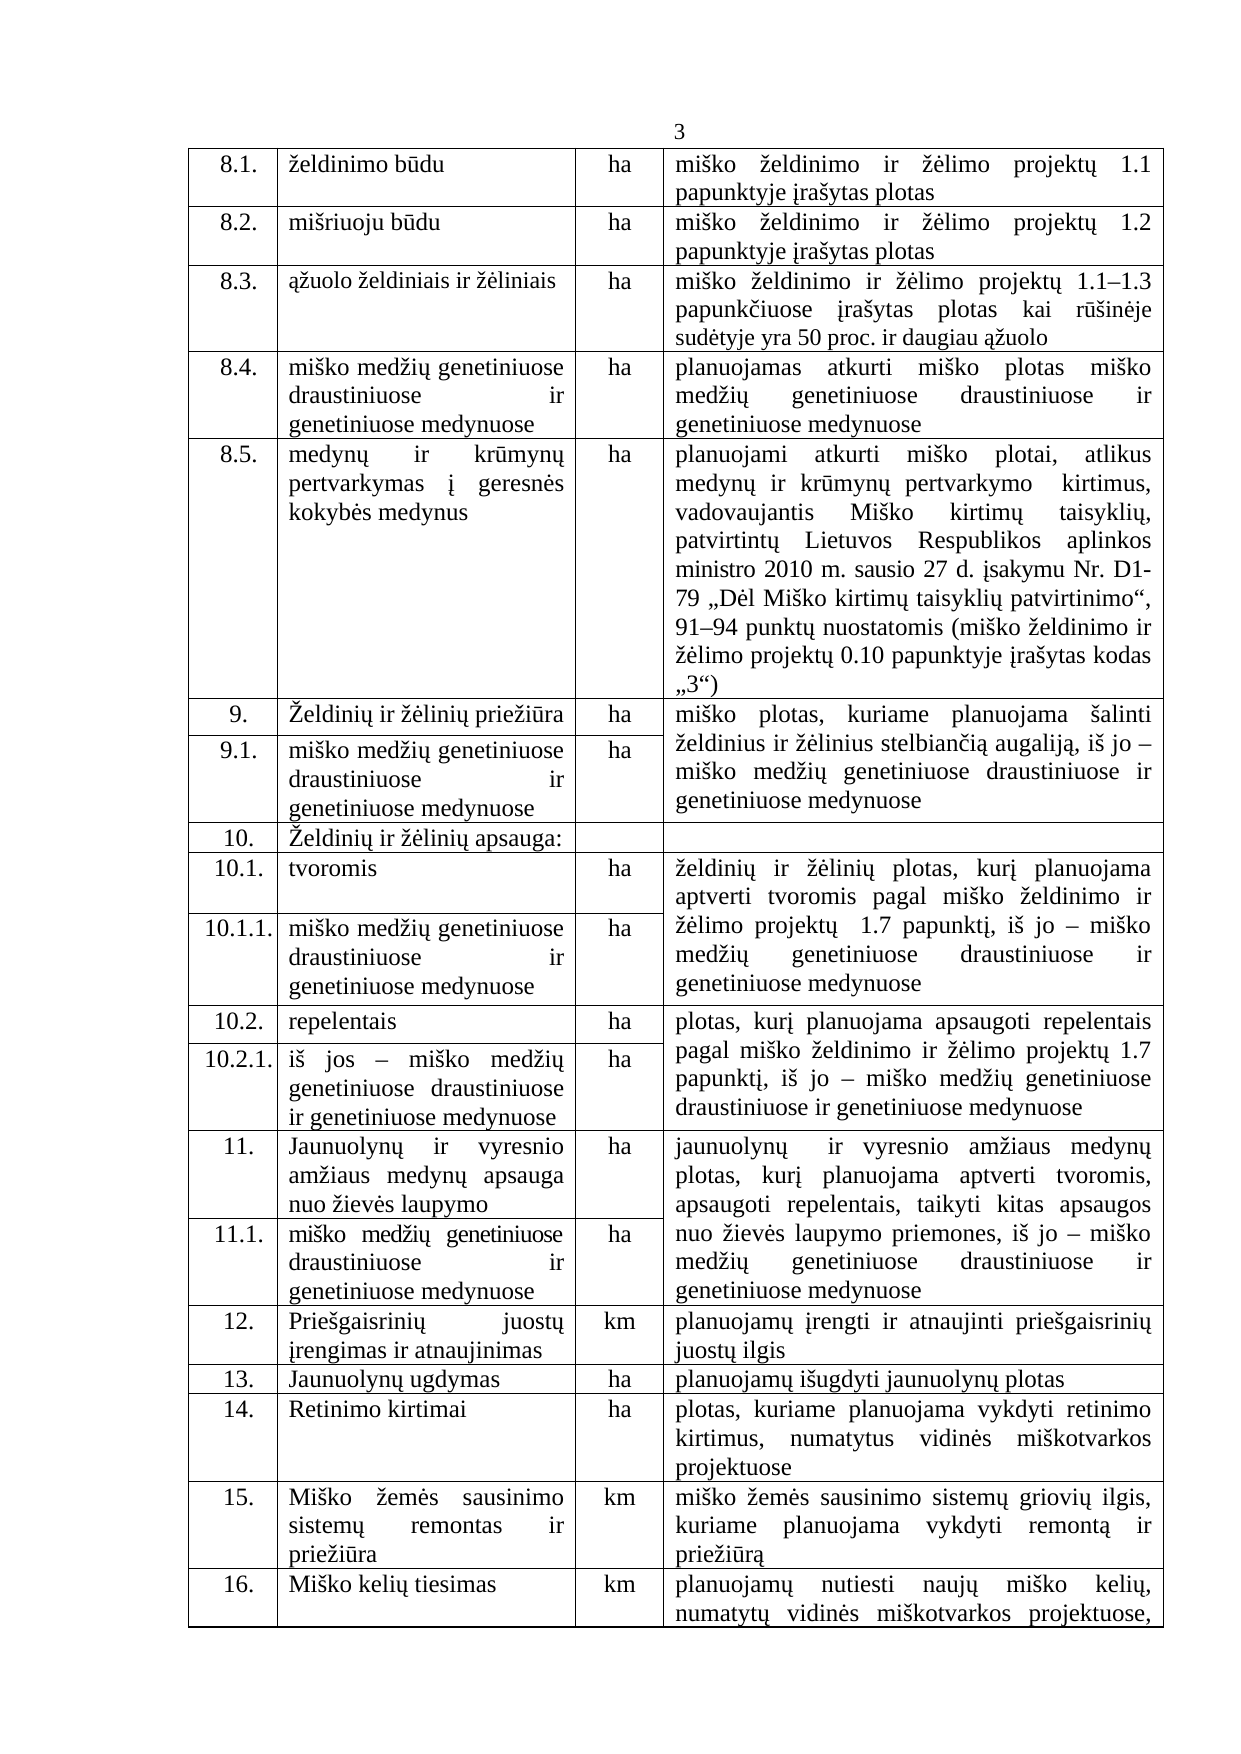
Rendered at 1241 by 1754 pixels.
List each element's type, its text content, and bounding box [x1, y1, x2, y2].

table_cell ha [576, 1131, 663, 1218]
table_cell želdinių ir žėlinių plotas, kurį planuojama aptverti tvoromis pagal miško želdinimo ir žėlimo projektų 1.7 papunktį, iš jo – miško medžių genetiniuose draustiniuose ir genetiniuose medynuose [664, 853, 1163, 1005]
table_cell 13. [189, 1365, 277, 1393]
table_cell ąžuolo želdiniais ir žėliniais [278, 266, 575, 351]
table_cell miško želdinimo ir žėlimo projektų 1.1 papunktyje įrašytas plotas [664, 149, 1163, 206]
table_cell Jaunuolynų ugdymas [278, 1365, 575, 1393]
table_cell repelentais [278, 1006, 575, 1043]
table_cell [664, 823, 1163, 852]
table_cell 8.2. [189, 207, 277, 265]
table_cell 16. [189, 1569, 277, 1626]
table_cell 8.1. [189, 149, 277, 206]
table_cell 10. [189, 823, 277, 852]
table_cell ha [576, 1365, 663, 1393]
table_cell km [576, 1482, 663, 1568]
table_cell 9.1. [189, 736, 277, 822]
table_cell ha [576, 439, 663, 698]
table_cell plotas, kuriame planuojama vykdyti retinimo kirtimus, numatytus vidinės miškotvarkos projektuose [664, 1394, 1163, 1481]
table_cell želdinimo būdu [278, 149, 575, 206]
table_cell miško medžių genetiniuose draustiniuose ir genetiniuose medynuose [278, 352, 575, 438]
table_cell 10.2.1. [189, 1044, 277, 1130]
table_cell 15. [189, 1482, 277, 1568]
table_cell iš jos – miško medžių genetiniuose draustiniuose ir genetiniuose medynuose [278, 1044, 575, 1130]
table_cell miško želdinimo ir žėlimo projektų 1.2 papunktyje įrašytas plotas [664, 207, 1163, 265]
table_cell ha [576, 352, 663, 438]
table_cell 8.3. [189, 266, 277, 351]
table_cell ha [576, 1044, 663, 1130]
table_cell km [576, 1569, 663, 1626]
table_cell planuojamų išugdyti jaunuolynų plotas [664, 1365, 1163, 1393]
table_cell jaunuolynų ir vyresnio amžiaus medynų plotas, kurį planuojama aptverti tvoromis, apsaugoti repelentais, taikyti kitas apsaugos nuo žievės laupymo priemones, iš jo – miško medžių genetiniuose draustiniuose ir genetiniuose medynuose [664, 1131, 1163, 1305]
table_cell Želdinių ir žėlinių apsauga: [278, 823, 575, 852]
table_cell miško plotas, kuriame planuojama šalinti želdinius ir žėlinius stelbiančią augaliją, iš jo – miško medžių genetiniuose draustiniuose ir genetiniuose medynuose [664, 699, 1163, 822]
table_cell miško medžių genetiniuose draustiniuose ir genetiniuose medynuose [278, 1219, 575, 1305]
table_cell planuojamų nutiesti naujų miško kelių, numatytų vidinės miškotvarkos projektuose, [664, 1569, 1163, 1626]
table_cell planuojamas atkurti miško plotas miško medžių genetiniuose draustiniuose ir genetiniuose medynuose [664, 352, 1163, 438]
table_cell planuojami atkurti miško plotai, atlikus medynų ir krūmynų pertvarkymo kirtimus, vadovaujantis Miško kirtimų taisyklių, patvirtintų Lietuvos Respublikos aplinkos ministro 2010 m. sausio 27 d. įsakymu Nr. D1-79 „Dėl Miško kirtimų taisyklių patvirtinimo“, 91–94 punktų nuostatomis (miško želdinimo ir žėlimo projektų 0.10 papunktyje įrašytas kodas „3“) [664, 439, 1163, 698]
table_cell ha [576, 1394, 663, 1481]
table_cell 10.1. [189, 853, 277, 912]
table_cell tvoromis [278, 853, 575, 912]
table_cell ha [576, 699, 663, 734]
table_cell medynų ir krūmynų pertvarkymas į geresnės kokybės medynus [278, 439, 575, 698]
table_cell Želdinių ir žėlinių priežiūra [278, 699, 575, 734]
table_cell 8.5. [189, 439, 277, 698]
table_cell Jaunuolynų ir vyresnio amžiaus medynų apsauga nuo žievės laupymo [278, 1131, 575, 1218]
table_cell plotas, kurį planuojama apsaugoti repelentais pagal miško želdinimo ir žėlimo projektų 1.7 papunktį, iš jo – miško medžių genetiniuose draustiniuose ir genetiniuose medynuose [664, 1006, 1163, 1130]
table_cell miško medžių genetiniuose draustiniuose ir genetiniuose medynuose [278, 914, 575, 1005]
table_cell 10.2. [189, 1006, 277, 1043]
table_cell miško medžių genetiniuose draustiniuose ir genetiniuose medynuose [278, 736, 575, 822]
table_cell ha [576, 736, 663, 822]
table_cell ha [576, 266, 663, 351]
table_cell 11.1. [189, 1219, 277, 1305]
table_cell Miško žemės sausinimo sistemų remontas ir priežiūra [278, 1482, 575, 1568]
table_cell planuojamų įrengti ir atnaujinti priešgaisrinių juostų ilgis [664, 1306, 1163, 1363]
table_cell 8.4. [189, 352, 277, 438]
table_cell ha [576, 1219, 663, 1305]
table_cell miško žemės sausinimo sistemų griovių ilgis, kuriame planuojama vykdyti remontą ir priežiūrą [664, 1482, 1163, 1568]
table_cell ha [576, 207, 663, 265]
table_cell Retinimo kirtimai [278, 1394, 575, 1481]
table_cell 11. [189, 1131, 277, 1218]
table_cell [576, 823, 663, 852]
table_cell Priešgaisrinių juostų įrengimas ir atnaujinimas [278, 1306, 575, 1363]
table_cell ha [576, 914, 663, 1005]
table_cell 12. [189, 1306, 277, 1363]
table_cell 9. [189, 699, 277, 734]
table_cell ha [576, 853, 663, 912]
table_cell miško želdinimo ir žėlimo projektų 1.1–1.3 papunkčiuose įrašytas plotas kai rūšinėje sudėtyje yra 50 proc. ir daugiau ąžuolo [664, 266, 1163, 351]
table_cell km [576, 1306, 663, 1363]
table_cell mišriuoju būdu [278, 207, 575, 265]
table_cell 14. [189, 1394, 277, 1481]
table_cell ha [576, 1006, 663, 1043]
table_cell Miško kelių tiesimas [278, 1569, 575, 1626]
table_cell ha [576, 149, 663, 206]
table_cell 10.1.1. [189, 914, 277, 1005]
